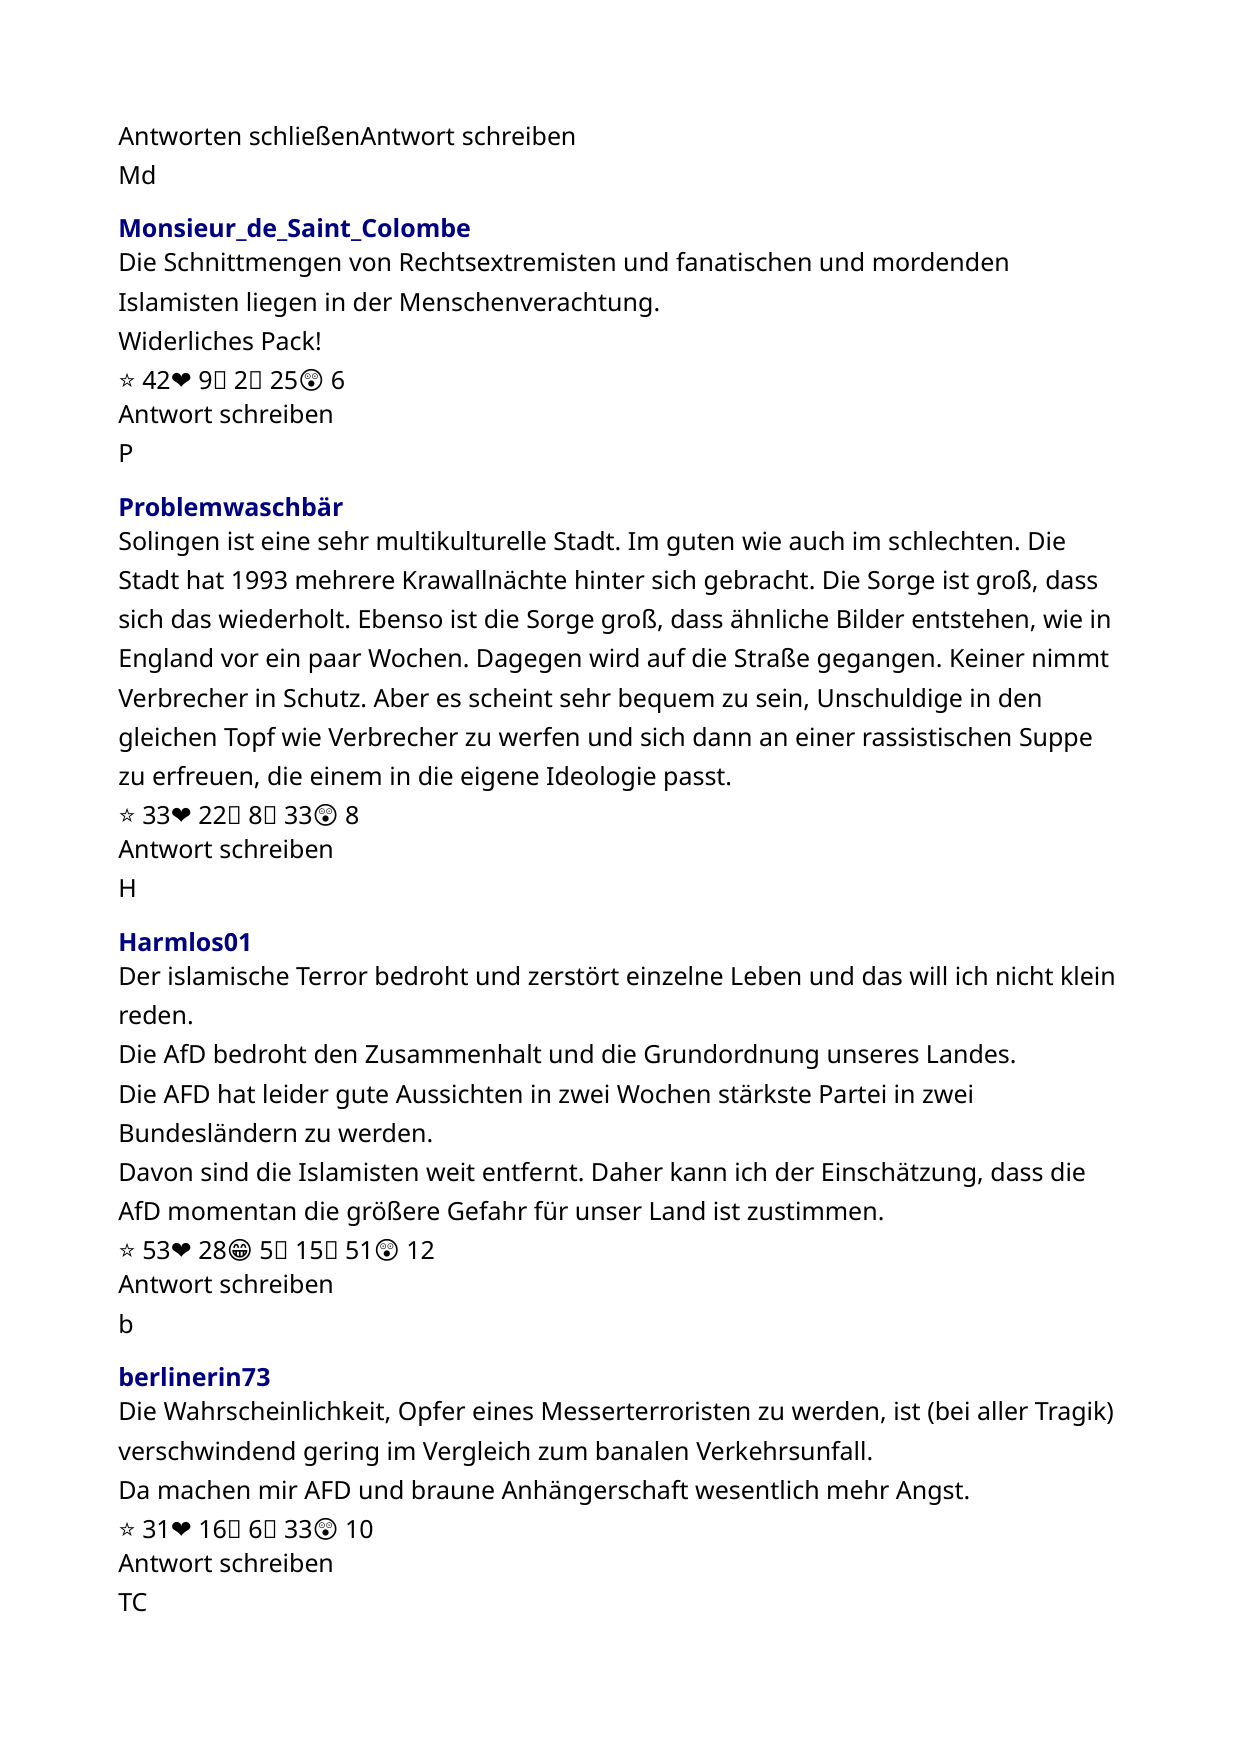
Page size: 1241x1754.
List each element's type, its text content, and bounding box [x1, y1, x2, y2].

text ⭐️ 53❤️ 28😁 5🙁 15🤨 51😲 12 [118, 1233, 1122, 1267]
text Antwort schreiben [118, 832, 1122, 866]
text Die AfD bedroht den Zusammenhalt und die Grundordnung unseres Landes. [118, 1037, 1122, 1071]
text ⭐️ 42❤️ 9🙁 2🤨 25😲 6 [118, 363, 1122, 397]
text Solingen ist eine sehr multikulturelle Stadt. Im guten wie auch im schlechten. Die Stadt hat 1993 mehrere Krawallnächte hinter sich gebracht. Die Sorge ist groß, dass sich das wiederholt. Ebenso ist die Sorge groß, dass ähnliche Bilder entstehen, wie in England vor ein paar Wochen. Dagegen wird auf die Straße gegangen. Keiner nimmt Verbrecher in Schutz. Aber es scheint sehr bequem zu sein, Unschuldige in den gleichen Topf wie Verbrecher zu werfen und sich dann an einer rassistischen Suppe zu erfreuen, die einem in die eigene Ideologie passt. [118, 524, 1122, 793]
subtitle berlinerin73 [118, 1360, 1122, 1394]
text TC [118, 1585, 1122, 1619]
subtitle Monsieur_de_Saint_Colombe [118, 211, 1122, 245]
text Widerliches Pack! [118, 323, 1122, 357]
subtitle Problemwaschbär [118, 489, 1122, 524]
text Antwort schreiben [118, 1546, 1122, 1580]
text P [118, 436, 1122, 470]
text Md [118, 157, 1122, 191]
text Antwort schreiben [118, 397, 1122, 431]
text Davon sind die Islamisten weit entfernt. Daher kann ich der Einschätzung, dass die AfD momentan die größere Gefahr für unser Land ist zustimmen. [118, 1155, 1122, 1228]
text Der islamische Terror bedroht und zerstört einzelne Leben und das will ich nicht klein reden. [118, 959, 1122, 1032]
text Antworten schließenAntwort schreiben [118, 118, 1122, 152]
text ⭐️ 33❤️ 22🙁 8🤨 33😲 8 [118, 798, 1122, 832]
text H [118, 871, 1122, 905]
text Die Wahrscheinlichkeit, Opfer eines Messerterroristen zu werden, ist (bei aller Tragik) verschwindend gering im Vergleich zum banalen Verkehrsunfall. [118, 1394, 1122, 1467]
subtitle Harmlos01 [118, 925, 1122, 959]
text Antwort schreiben [118, 1267, 1122, 1301]
text Die AFD hat leider gute Aussichten in zwei Wochen stärkste Partei in zwei Bundesländern zu werden. [118, 1076, 1122, 1149]
text Die Schnittmengen von Rechtsextremisten und fanatischen und mordenden Islamisten liegen in der Menschenverachtung. [118, 245, 1122, 318]
text ⭐️ 31❤️ 16🙁 6🤨 33😲 10 [118, 1512, 1122, 1546]
text b [118, 1306, 1122, 1340]
text Da machen mir AFD und braune Anhängerschaft wesentlich mehr Angst. [118, 1472, 1122, 1506]
